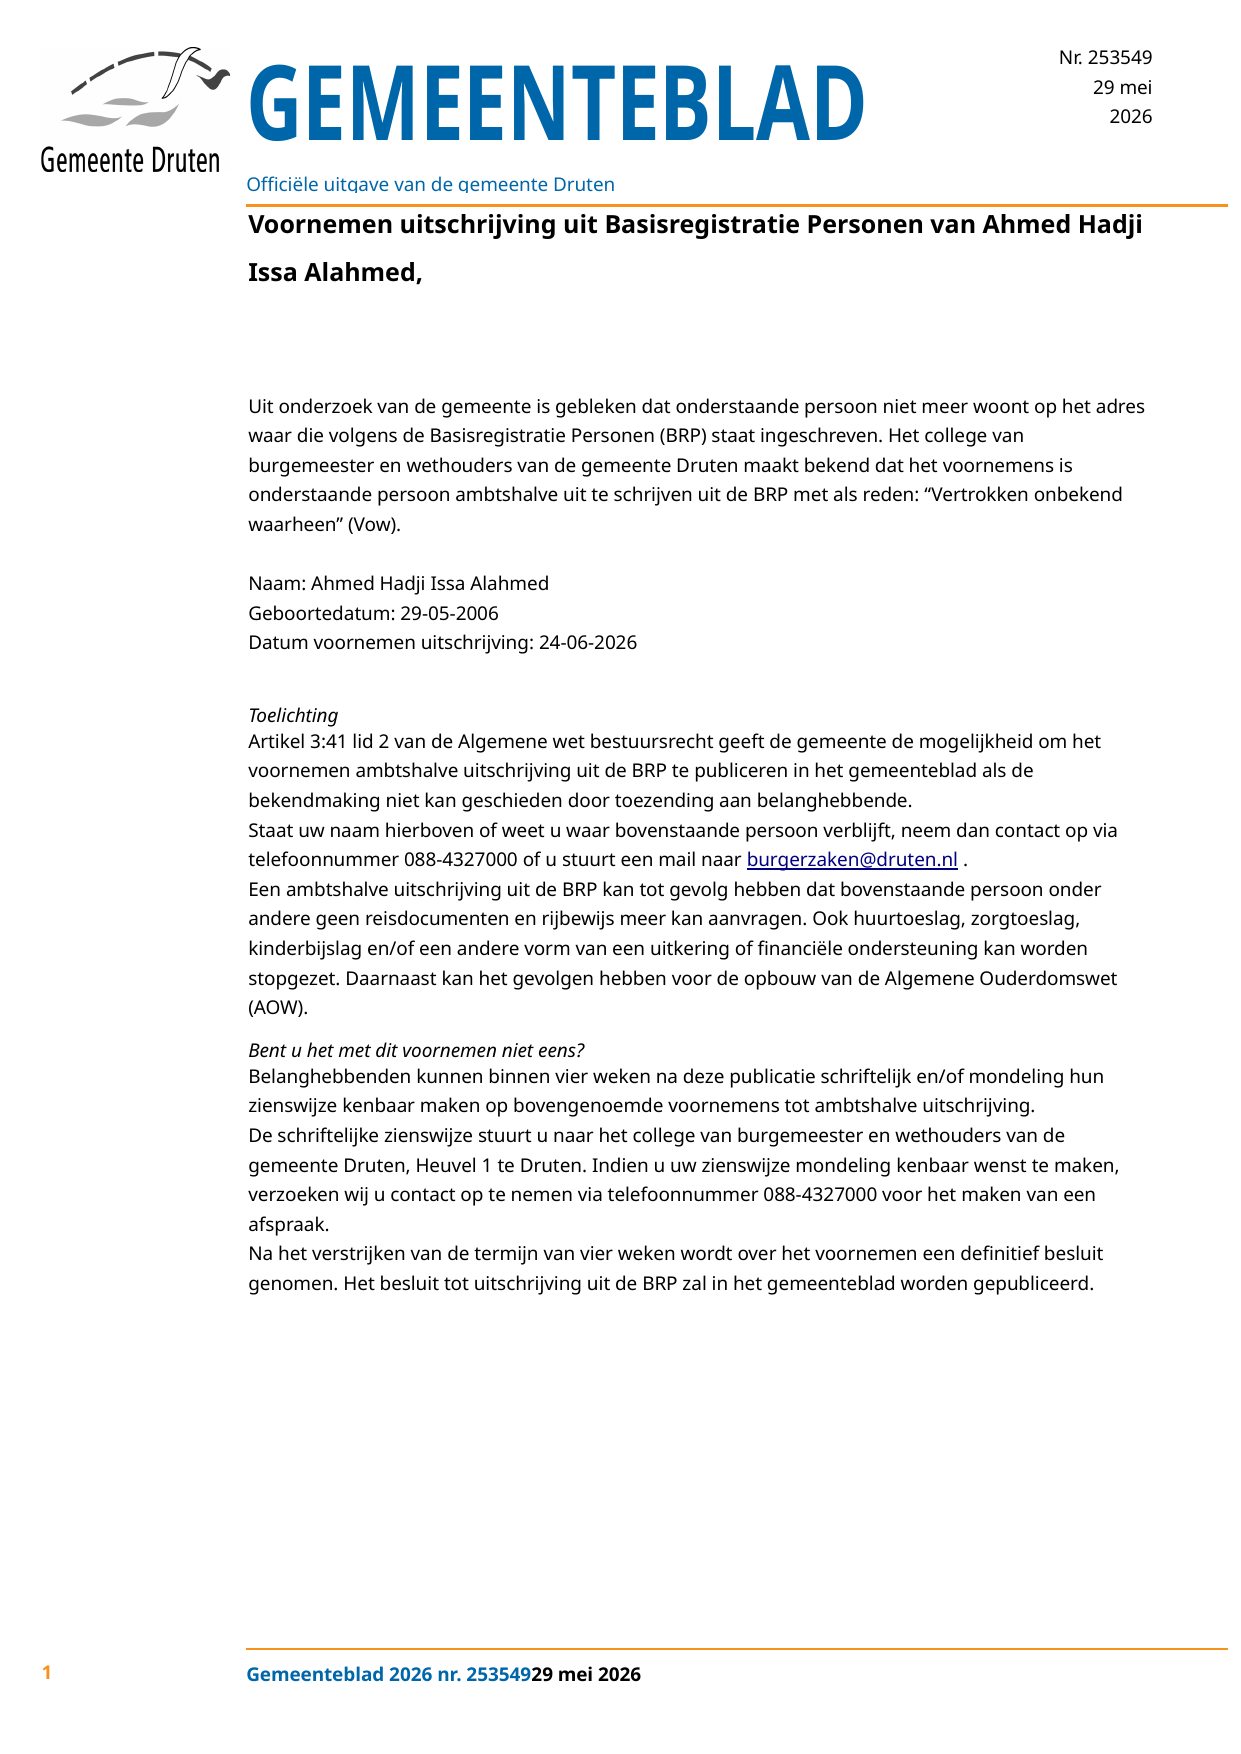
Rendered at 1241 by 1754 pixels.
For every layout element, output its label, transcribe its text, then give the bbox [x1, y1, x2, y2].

text Artikel 3:41 lid 2 van de Algemene wet bestuursrecht geeft de gemeente de mogelijkheid om het voornemen ambtshalve uitschrijving uit de BRP te publiceren in het gemeenteblad als de bekendmaking niet kan geschieden door toezending aan belanghebbende. [248, 728, 1152, 813]
text Een ambtshalve uitschrijving uit de BRP kan tot gevolg hebben dat bovenstaande persoon onder andere geen reisdocumenten en rijbewijs meer kan aanvragen. Ook huurtoeslag, zorgtoeslag, kinderbijslag en/of een andere vorm van een uitkering of financiële ondersteuning kan worden stopgezet. Daarnaast kan het gevolgen hebben voor de opbouw van de Algemene Ouderdomswet (AOW). [248, 876, 1152, 1020]
text Naam: Ahmed Hadji Issa Alahmed [248, 570, 1152, 596]
picture [41, 47, 231, 172]
text Staat uw naam hierboven of weet u waar bovenstaande persoon verblijft, neem dan contact op via telefoonnummer 088-4327000 of u stuurt een mail naar burgerzaken@druten.nl . [248, 817, 1152, 872]
text De schriftelijke zienswijze stuurt u naar het college van burgemeester en wethouders van de gemeente Druten, Heuvel 1 te Druten. Indien u uw zienswijze mondeling kenbaar wenst te maken, verzoeken wij u contact op te nemen via telefoonnummer 088-4327000 voor het maken van een afspraak. [248, 1122, 1152, 1237]
text Toelichting [248, 702, 1152, 728]
text Na het verstrijken van de termijn van vier weken wordt over het voornemen een definitief besluit genomen. Het besluit tot uitschrijving uit de BRP zal in het gemeenteblad worden gepubliceerd. [248, 1241, 1152, 1296]
text Bent u het met dit voornemen niet eens? [248, 1037, 1152, 1063]
text Belanghebbenden kunnen binnen vier weken na deze publicatie schriftelijk en/of mondeling hun zienswijze kenbaar maken op bovengenoemde voornemens tot ambtshalve uitschrijving. [248, 1063, 1152, 1118]
text Datum voornemen uitschrijving: 24-06-2026 [248, 629, 1152, 655]
text Voornemen uitschrijving uit Basisregistratie Personen van Ahmed Hadji Issa Alahmed, [248, 207, 1152, 288]
text Geboortedatum: 29-05-2006 [248, 600, 1152, 626]
text Uit onderzoek van de gemeente is gebleken dat onderstaande persoon niet meer woont op het adres waar die volgens de Basisregistratie Personen (BRP) staat ingeschreven. Het college van burgemeester en wethouders van de gemeente Druten maakt bekend dat het voornemens is onderstaande persoon ambtshalve uit te schrijven uit de BRP met als reden: “Vertrokken onbekend waarheen” (Vow). [248, 393, 1152, 537]
